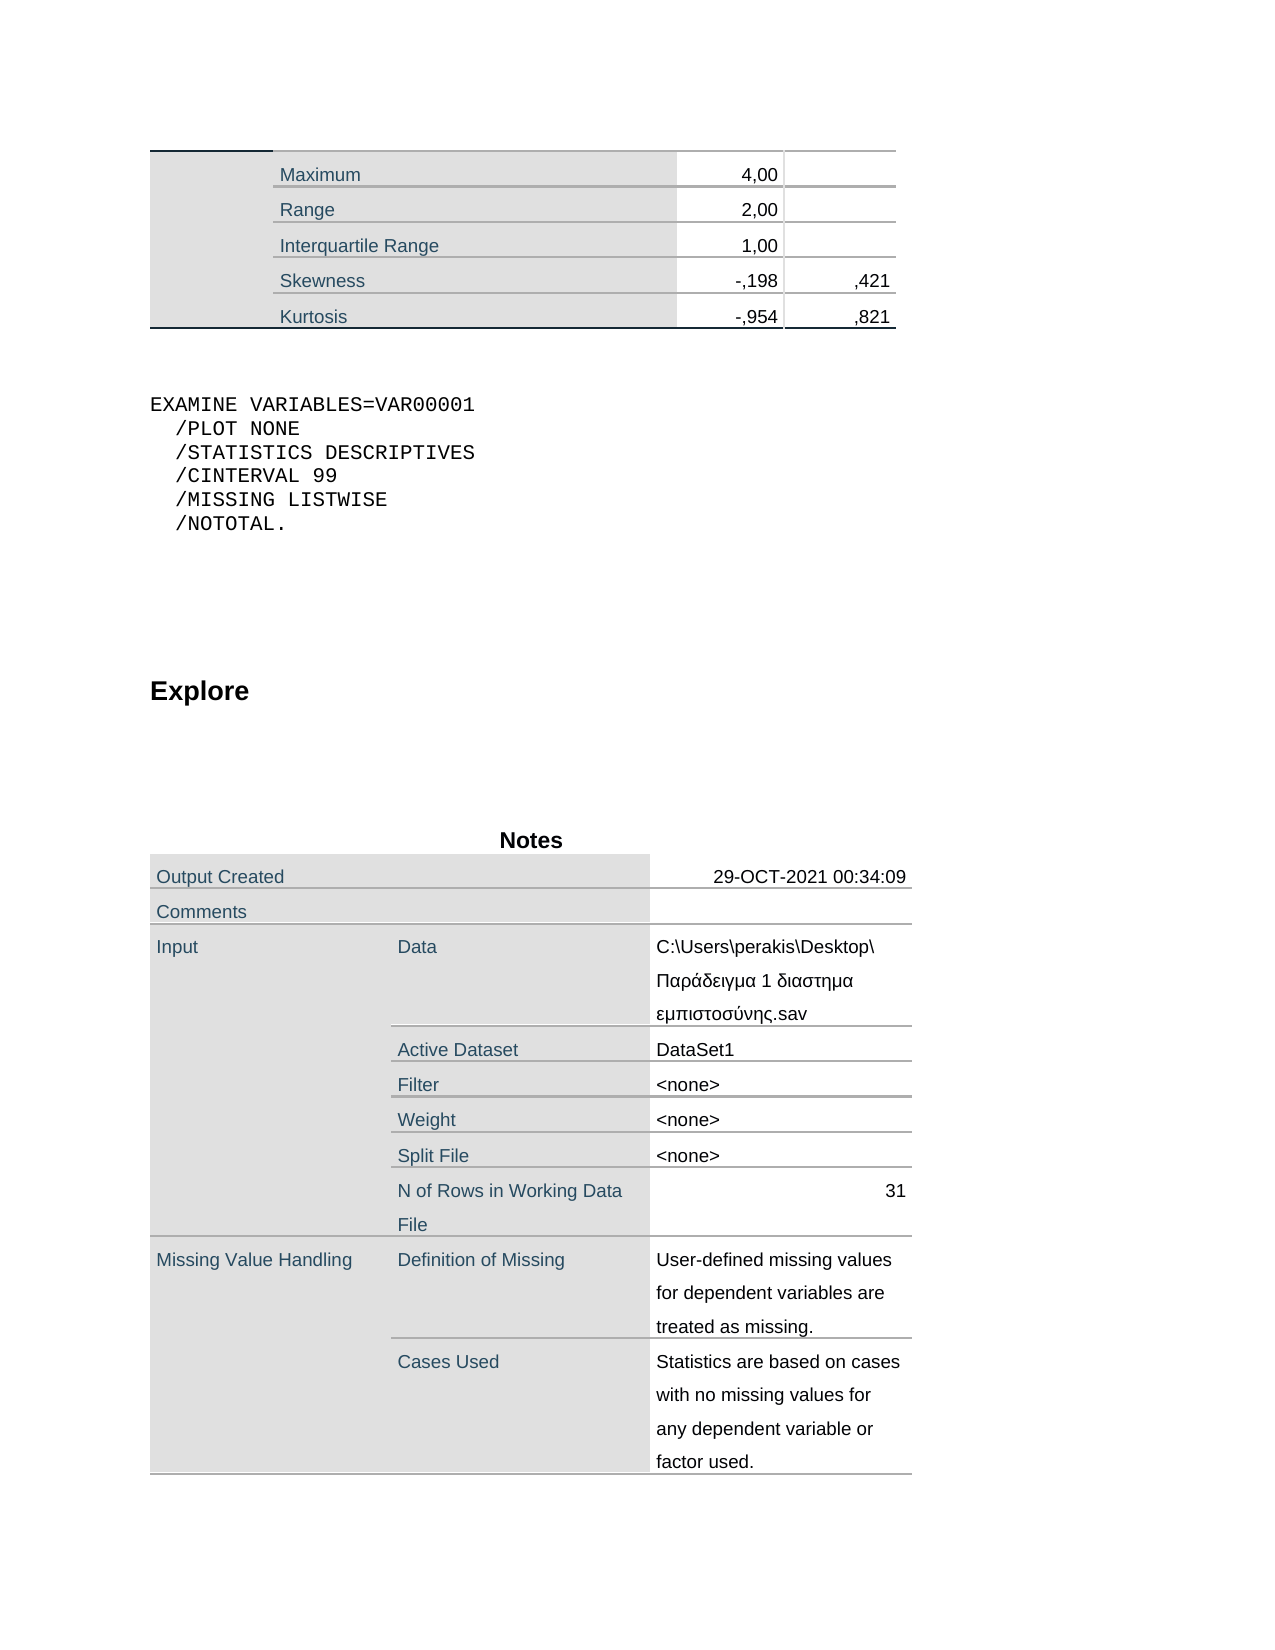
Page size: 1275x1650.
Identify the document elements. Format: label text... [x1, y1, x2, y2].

table_cell Statistics are based on cases with no missing values for any dependent variable or factor used. [650, 1339, 912, 1472]
table_cell Data [391, 925, 650, 1024]
table_cell [785, 152, 896, 185]
table_cell <none> [650, 1133, 912, 1166]
text /CINTERVAL 99 [150, 465, 1125, 489]
table_cell Skewness [273, 258, 677, 292]
table_cell C:\Users\perakis\Desktop\Παράδειγμα 1 διαστημα εμπιστοσύνης.sav [650, 925, 912, 1024]
table_cell Cases Used [391, 1339, 650, 1472]
table_cell 31 [650, 1168, 912, 1235]
table_cell Range [273, 188, 677, 221]
table_cell Weight [391, 1098, 650, 1131]
table_cell Kurtosis [273, 294, 677, 327]
table_cell [785, 188, 896, 221]
table_cell ,821 [785, 294, 896, 327]
table_cell 4,00 [677, 152, 783, 185]
table_cell <none> [650, 1062, 912, 1095]
table_cell Input [150, 925, 391, 1235]
text /NOTOTAL. [150, 513, 1125, 536]
table_cell Missing Value Handling [150, 1237, 391, 1472]
table_cell 29-OCT-2021 00:34:09 [650, 854, 912, 887]
table_cell Comments [150, 889, 650, 922]
table_cell -,954 [677, 294, 783, 327]
table_cell <none> [650, 1098, 912, 1131]
table_cell Active Dataset [391, 1027, 650, 1060]
table_cell DataSet1 [650, 1027, 912, 1060]
table_cell ,421 [785, 258, 896, 292]
table_cell Output Created [150, 854, 650, 887]
table_cell 1,00 [677, 223, 783, 256]
table_cell -,198 [677, 258, 783, 292]
table_cell [150, 152, 273, 327]
text Explore [150, 674, 1125, 706]
table_cell N of Rows in Working Data File [391, 1168, 650, 1235]
table_cell Interquartile Range [273, 223, 677, 256]
table_cell User-defined missing values for dependent variables are treated as missing. [650, 1237, 912, 1337]
table_cell Definition of Missing [391, 1237, 650, 1337]
table_cell 2,00 [677, 188, 783, 221]
text /MISSING LISTWISE [150, 489, 1125, 513]
table_cell Split File [391, 1133, 650, 1166]
text EXAMINE VARIABLES=VAR00001 [150, 394, 1125, 418]
table_cell Filter [391, 1062, 650, 1095]
table_cell [785, 223, 896, 256]
text /PLOT NONE [150, 418, 1125, 442]
table_cell [650, 889, 912, 922]
table_cell Maximum [273, 152, 677, 185]
text /STATISTICS DESCRIPTIVES [150, 442, 1125, 465]
table_header Notes [150, 820, 912, 854]
